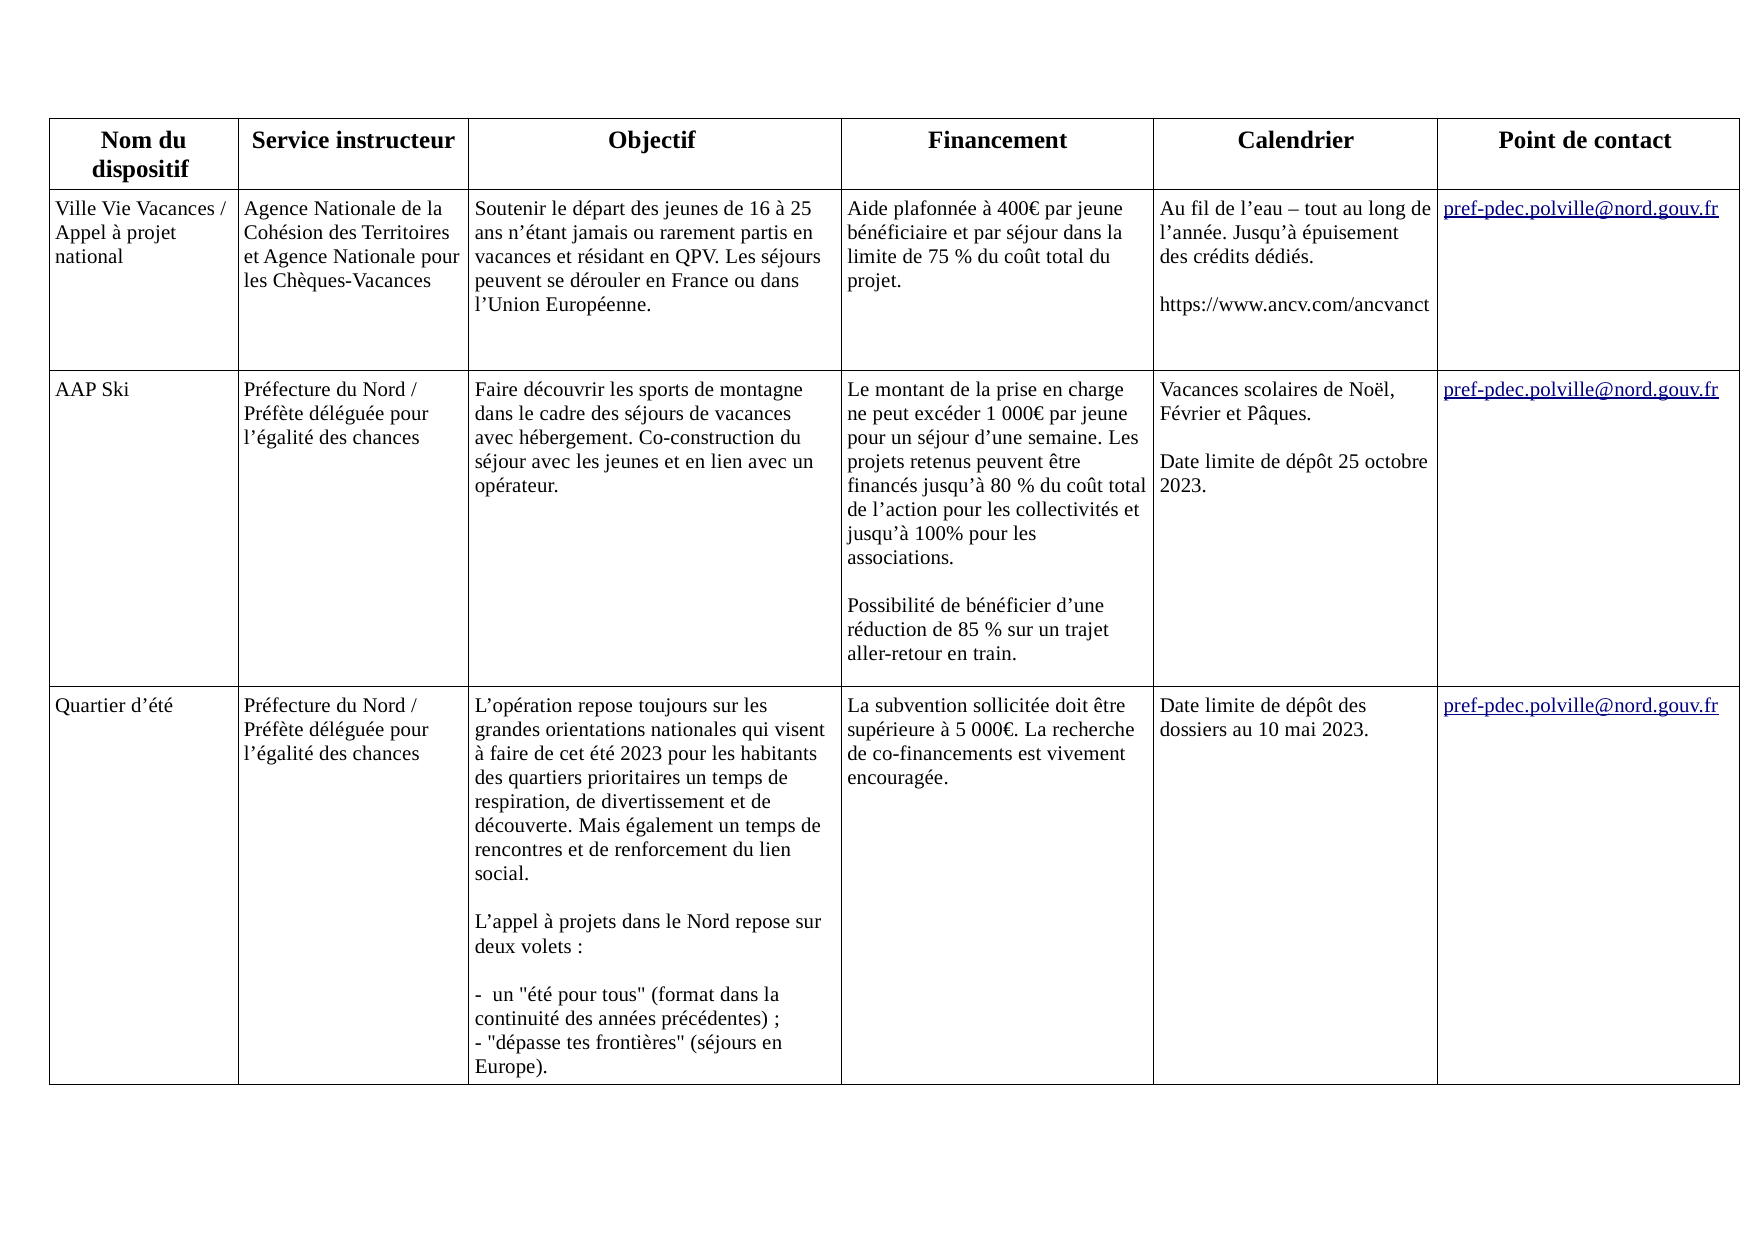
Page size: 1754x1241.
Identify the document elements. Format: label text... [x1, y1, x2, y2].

table_header Nom du dispositif [50, 119, 238, 189]
table_cell pref-pdec.polville@nord.gouv.fr [1438, 687, 1739, 1083]
table_cell Quartier d’été [50, 687, 238, 1083]
table_cell Agence Nationale de la Cohésion des Territoires et Agence Nationale pour les Chèques-Vacances [239, 190, 468, 370]
table_cell Vacances scolaires de Noël, Février et Pâques. Date limite de dépôt 25 octobre 2023. [1154, 371, 1437, 686]
table_cell Ville Vie Vacances / Appel à projet national [50, 190, 238, 370]
table_header Financement [842, 119, 1153, 189]
table_cell L’opération repose toujours sur les grandes orientations nationales qui visent à faire de cet été 2023 pour les habitants des quartiers prioritaires un temps de respiration, de divertissement et de découverte. Mais également un temps de rencontres et de renforcement du lien social. L’appel à projets dans le Nord repose sur deux volets : - un "été pour tous" (format dans la continuité des années précédentes) ; - "dépasse tes frontières" (séjours en Europe). [469, 687, 841, 1083]
table_cell Préfecture du Nord / Préfète déléguée pour l’égalité des chances [239, 687, 468, 1083]
table_cell Préfecture du Nord / Préfète déléguée pour l’égalité des chances [239, 371, 468, 686]
table_header Service instructeur [239, 119, 468, 189]
table_header Objectif [469, 119, 841, 189]
table_header Point de contact [1438, 119, 1739, 189]
table_cell Au fil de l’eau – tout au long de l’année. Jusqu’à épuisement des crédits dédiés. https://www.ancv.com/ancvanct [1154, 190, 1437, 370]
table_header Calendrier [1154, 119, 1437, 189]
table_cell Le montant de la prise en charge ne peut excéder 1 000€ par jeune pour un séjour d’une semaine. Les projets retenus peuvent être financés jusqu’à 80 % du coût total de l’action pour les collectivités et jusqu’à 100% pour les associations. Possibilité de bénéficier d’une réduction de 85 % sur un trajet aller-retour en train. [842, 371, 1153, 686]
table_cell Aide plafonnée à 400€ par jeune bénéficiaire et par séjour dans la limite de 75 % du coût total du projet. [842, 190, 1153, 370]
table_cell pref-pdec.polville@nord.gouv.fr [1438, 371, 1739, 686]
table_cell Faire découvrir les sports de montagne dans le cadre des séjours de vacances avec hébergement. Co-construction du séjour avec les jeunes et en lien avec un opérateur. [469, 371, 841, 686]
table_cell Soutenir le départ des jeunes de 16 à 25 ans n’étant jamais ou rarement partis en vacances et résidant en QPV. Les séjours peuvent se dérouler en France ou dans l’Union Européenne. [469, 190, 841, 370]
table_cell AAP Ski [50, 371, 238, 686]
table_cell pref-pdec.polville@nord.gouv.fr [1438, 190, 1739, 370]
table_cell Date limite de dépôt des dossiers au 10 mai 2023. [1154, 687, 1437, 1083]
table_cell La subvention sollicitée doit être supérieure à 5 000€. La recherche de co-financements est vivement encouragée. [842, 687, 1153, 1083]
